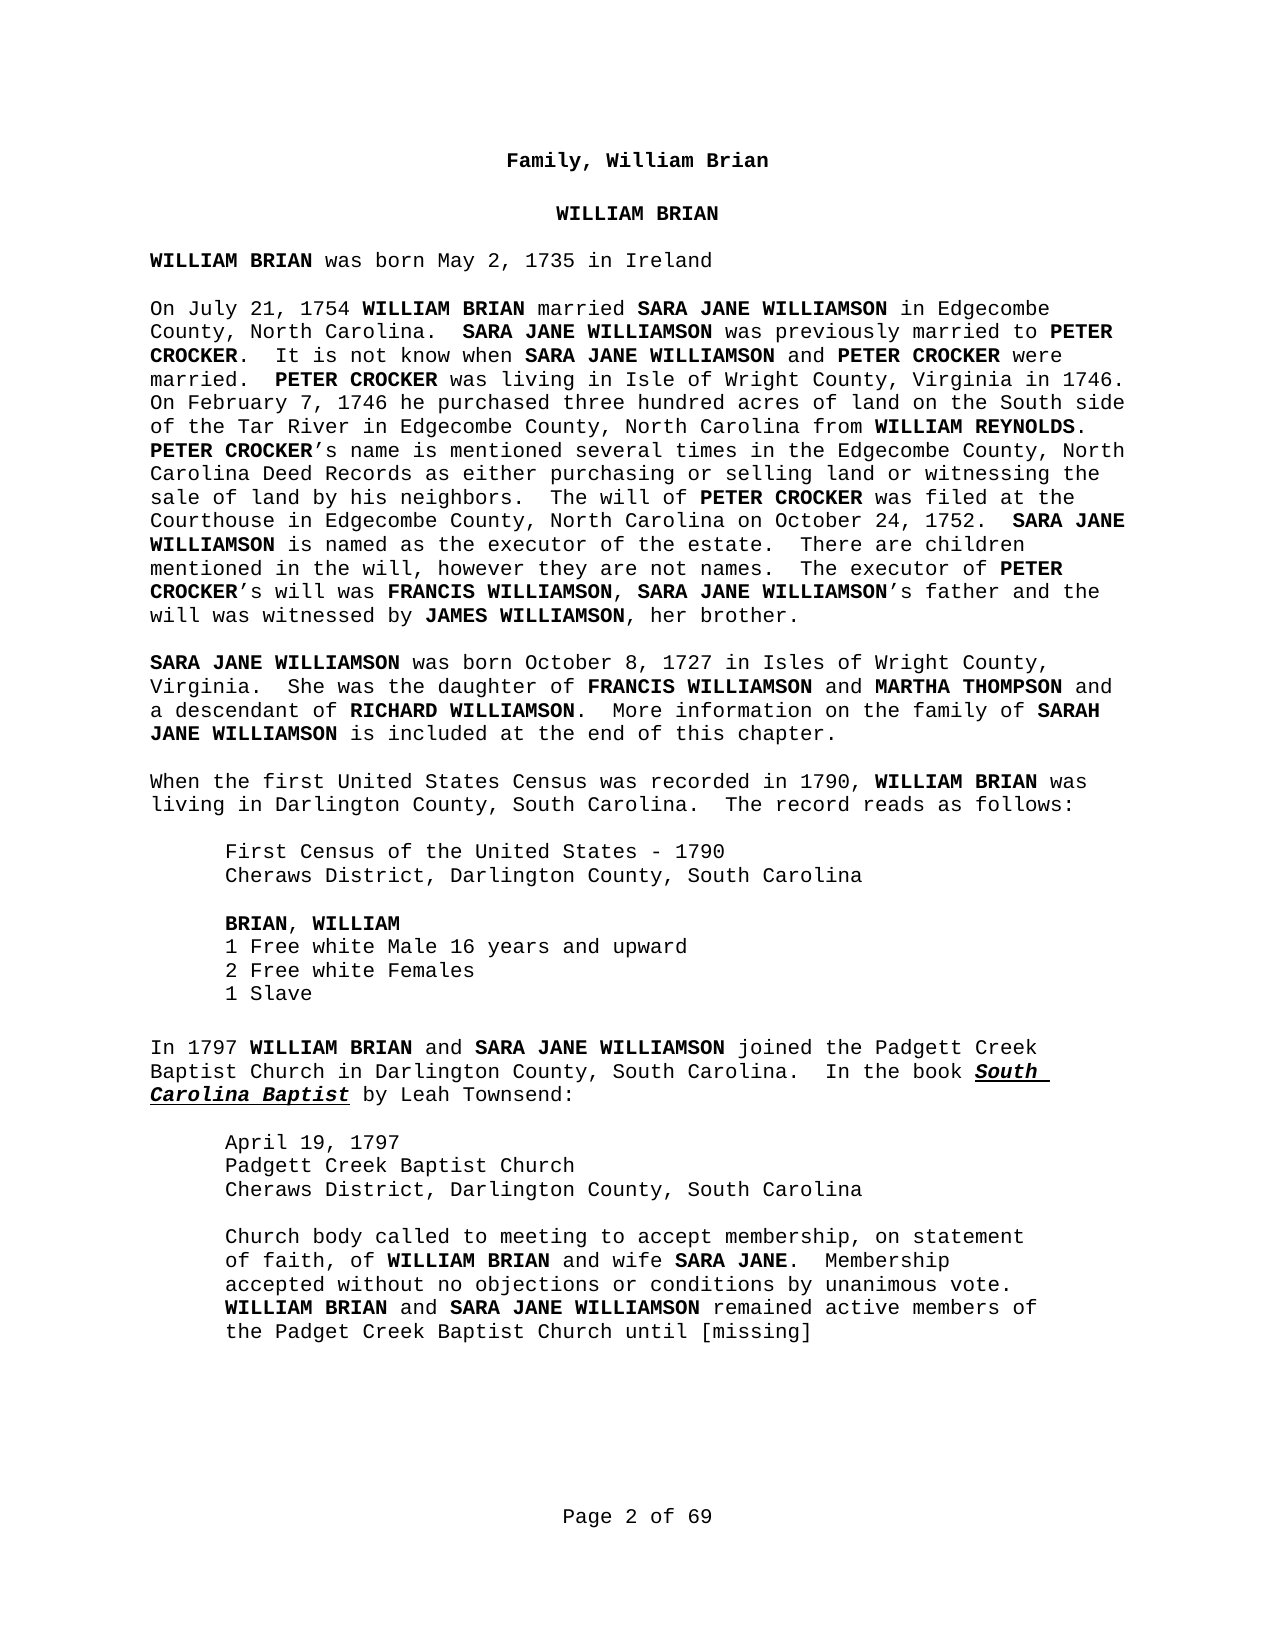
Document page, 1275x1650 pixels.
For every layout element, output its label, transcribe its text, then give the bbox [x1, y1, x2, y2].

text Sara Jane Williamson was born October 8, 1727 in Isles of Wright County, Virginia. She was the daughter of Francis Williamson and Martha Thompson and a descendant of Richard Williamson. More information on the family of Sarah Jane Williamson is included at the end of this chapter. [150, 652, 1125, 747]
text On July 21, 1754 William Brian married Sara Jane Williamson in Edgecombe County, North Carolina. Sara Jane Williamson was previously married to Peter Crocker. It is not know when Sara Jane Williamson and Peter Crocker were married. Peter Crocker was living in Isle of Wright County, Virginia in 1746. On February 7, 1746 he purchased three hundred acres of land on the South side of the Tar River in Edgecombe County, North Carolina from William Reynolds. Peter Crocker’s name is mentioned several times in the Edgecombe County, North Carolina Deed Records as either purchasing or selling land or witnessing the sale of land by his neighbors. The will of Peter Crocker was filed at the Courthouse in Edgecombe County, North Carolina on October 24, 1752. Sara Jane Williamson is named as the executor of the estate. There are children mentioned in the will, however they are not names. The executor of Peter Crocker’s will was Francis Williamson, Sara Jane Williamson’s father and the will was witnessed by James Williamson, her brother. [150, 298, 1125, 629]
text In 1797 William Brian and Sara Jane Williamson joined the Padgett Creek Baptist Church in Darlington County, South Carolina. In the book South Carolina Baptist by Leah Townsend: [150, 1037, 1125, 1108]
text First Census of the United States - 1790 [225, 842, 1050, 865]
text William Brian was born May 2, 1735 in Ireland [150, 250, 1125, 274]
subtitle WILLIAM BRIAN [225, 203, 1050, 227]
text Brian, William [225, 912, 1050, 936]
text Church body called to meeting to accept membership, on statement of faith, of William Brian and wife Sara Jane. Membership accepted without no objections or conditions by unanimous vote. [225, 1226, 1050, 1297]
text Cheraws District, Darlington County, South Carolina [225, 1179, 1050, 1203]
text 1 Free white Male 16 years and upward [225, 936, 1050, 960]
text Cheraws District, Darlington County, South Carolina [225, 865, 1050, 889]
text Padgett Creek Baptist Church [225, 1155, 1050, 1179]
text William Brian and Sara Jane Williamson remained active members of the Padget Creek Baptist Church until [missing] [225, 1297, 1050, 1344]
text When the first United States Census was recorded in 1790, William Brian was living in Darlington County, South Carolina. The record reads as follows: [150, 771, 1125, 818]
text April 19, 1797 [225, 1132, 1050, 1155]
text 2 Free white Females [225, 960, 1050, 983]
text 1 Slave [225, 983, 1050, 1007]
